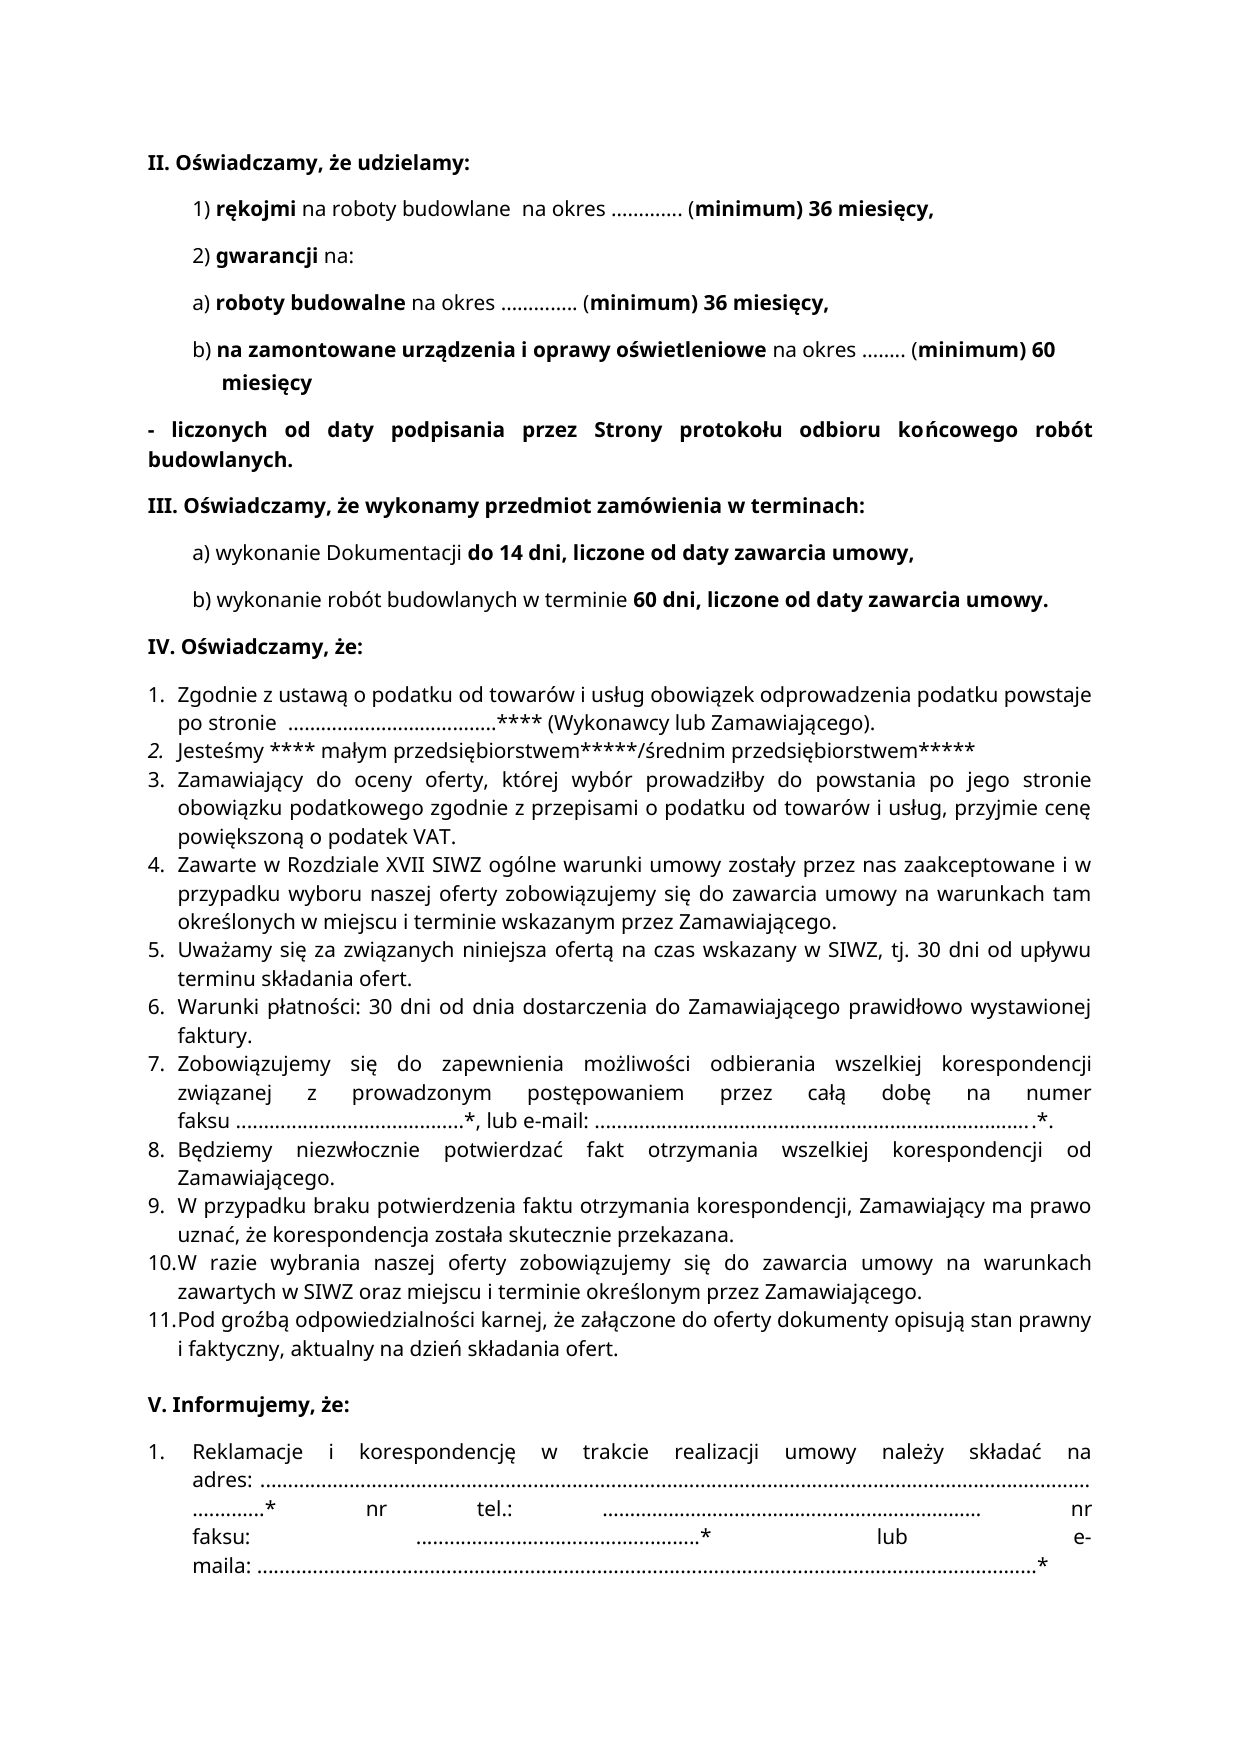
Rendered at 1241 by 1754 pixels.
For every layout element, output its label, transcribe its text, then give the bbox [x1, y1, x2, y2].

list Zobowiązujemy się do zapewnienia możliwości odbierania wszelkiej korespondencji związanej z prowadzonym postępowaniem przez całą dobę na numer faksu .........................................*, lub e-mail: ...............................................................................*. [148, 1049, 1093, 1135]
text a) wykonanie Dokumentacji do 14 dni, liczone od daty zawarcia umowy, [192, 538, 1093, 567]
text IV. Oświadczamy, że: [148, 632, 1093, 661]
text V. Informujemy, że: [148, 1391, 1093, 1419]
text b) na zamontowane urządzenia i oprawy oświetleniowe na okres …….. (minimum) 60 miesięcy [192, 336, 1093, 397]
text III. Oświadczamy, że wykonamy przedmiot zamówienia w terminach: [148, 492, 1093, 520]
list Będziemy niezwłocznie potwierdzać fakt otrzymania wszelkiej korespondencji od Zamawiającego. [148, 1135, 1093, 1192]
list Uważamy się za związanych niniejsza ofertą na czas wskazany w SIWZ, tj. 30 dni od upływu terminu składania ofert. [148, 936, 1093, 992]
list Zamawiający do oceny oferty, której wybór prowadziłby do powstania po jego stronie obowiązku podatkowego zgodnie z przepisami o podatku od towarów i usług, przyjmie cenę powiększoną o podatek VAT. [148, 765, 1093, 850]
list W razie wybrania naszej oferty zobowiązujemy się do zawarcia umowy na warunkach zawartych w SIWZ oraz miejscu i terminie określonym przez Zamawiającego. [148, 1248, 1093, 1305]
list Zawarte w Rozdziale XVII SIWZ ogólne warunki umowy zostały przez nas zaakceptowane i w przypadku wyboru naszej oferty zobowiązujemy się do zawarcia umowy na warunkach tam określonych w miejscu i terminie wskazanym przez Zamawiającego. [148, 850, 1093, 936]
list Reklamacje i korespondencję w trakcie realizacji umowy należy składać na adres: ..................................................................................................................................................................* nr tel.: …………………………………………………………… nr faksu: ...................................................* lub e-maila: ............................................................................................................................................* [148, 1437, 1093, 1579]
list W przypadku braku potwierdzenia faktu otrzymania korespondencji, Zamawiający ma prawo uznać, że korespondencja została skutecznie przekazana. [148, 1192, 1093, 1248]
text b) wykonanie robót budowlanych w terminie 60 dni, liczone od daty zawarcia umowy. [192, 585, 1093, 614]
text a) roboty budowalne na okres ………….. (minimum) 36 miesięcy, [148, 288, 1093, 317]
text - liczonych od daty podpisania przez Strony protokołu odbioru końcowego robót budowlanych. [148, 415, 1093, 474]
list Zgodnie z ustawą o podatku od towarów i usług obowiązek odprowadzenia podatku powstaje po stronie ………………………………..**** (Wykonawcy lub Zamawiającego). [148, 680, 1093, 737]
text 2) gwarancji na: [148, 241, 1093, 270]
list Jesteśmy **** małym przedsiębiorstwem*****/średnim przedsiębiorstwem***** [148, 737, 1093, 765]
list Pod groźbą odpowiedzialności karnej, że załączone do oferty dokumenty opisują stan prawny i faktyczny, aktualny na dzień składania ofert. [148, 1305, 1093, 1362]
list Warunki płatności: 30 dni od dnia dostarczenia do Zamawiającego prawidłowo wystawionej faktury. [148, 992, 1093, 1049]
text 1) rękojmi na roboty budowlane na okres …………. (minimum) 36 miesięcy, [192, 194, 1093, 222]
text II. Oświadczamy, że udzielamy: [148, 148, 1093, 176]
